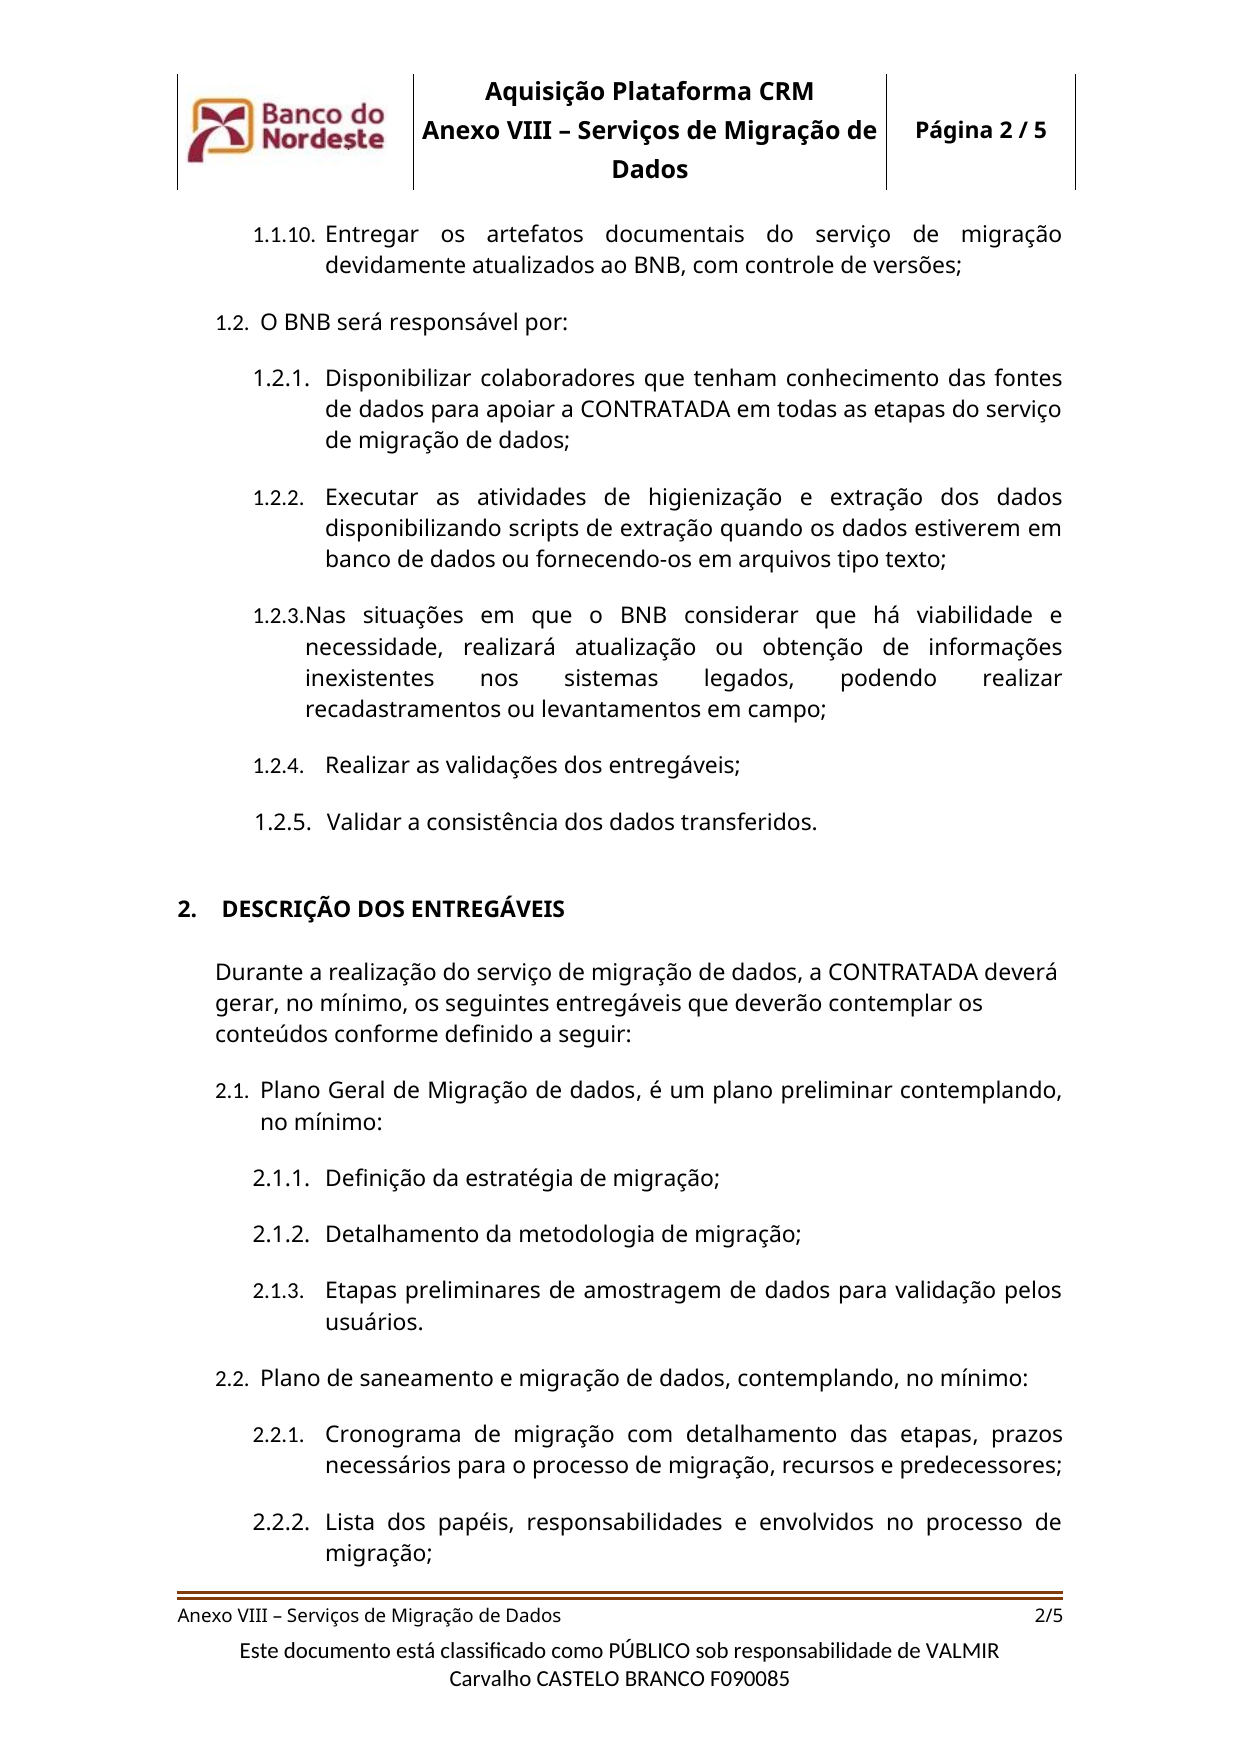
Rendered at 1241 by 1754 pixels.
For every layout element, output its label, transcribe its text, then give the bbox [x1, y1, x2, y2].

list Validar a consistência dos dados transferidos. [254, 806, 1063, 837]
list Executar as atividades de higienização e extração dos dados disponibilizando scripts de extração quando os dados estiverem em banco de dados ou fornecendo-os em arquivos tipo texto; [252, 481, 1063, 574]
list Definição da estratégia de migração; [252, 1162, 1063, 1193]
list Nas situações em que o BNB considerar que há viabilidade e necessidade, realizará atualização ou obtenção de informações inexistentes nos sistemas legados, podendo realizar recadastramentos ou levantamentos em campo; [252, 599, 1063, 724]
list Plano Geral de Migração de dados, é um plano preliminar contemplando, no mínimo: [215, 1074, 1063, 1137]
list O BNB será responsável por: [215, 306, 1063, 337]
list DESCRIÇÃO DOS ENTREGÁVEIS [177, 893, 1063, 924]
list Plano de saneamento e migração de dados, contemplando, no mínimo: [215, 1362, 1063, 1393]
list Entregar os artefatos documentais do serviço de migração devidamente atualizados ao BNB, com controle de versões; [252, 218, 1063, 281]
text Durante a realização do serviço de migração de dados, a CONTRATADA deverá gerar, no mínimo, os seguintes entregáveis que deverão contemplar os conteúdos conforme definido a seguir: [215, 956, 1063, 1049]
list Cronograma de migração com detalhamento das etapas, prazos necessários para o processo de migração, recursos e predecessores; [252, 1418, 1063, 1481]
list Etapas preliminares de amostragem de dados para validação pelos usuários. [252, 1274, 1063, 1337]
list Lista dos papéis, responsabilidades e envolvidos no processo de migração; [252, 1506, 1063, 1568]
list Disponibilizar colaboradores que tenham conhecimento das fontes de dados para apoiar a CONTRATADA em todas as etapas do serviço de migração de dados; [252, 362, 1063, 456]
list Detalhamento da metodologia de migração; [252, 1218, 1063, 1249]
list Realizar as validações dos entregáveis; [252, 749, 1063, 781]
